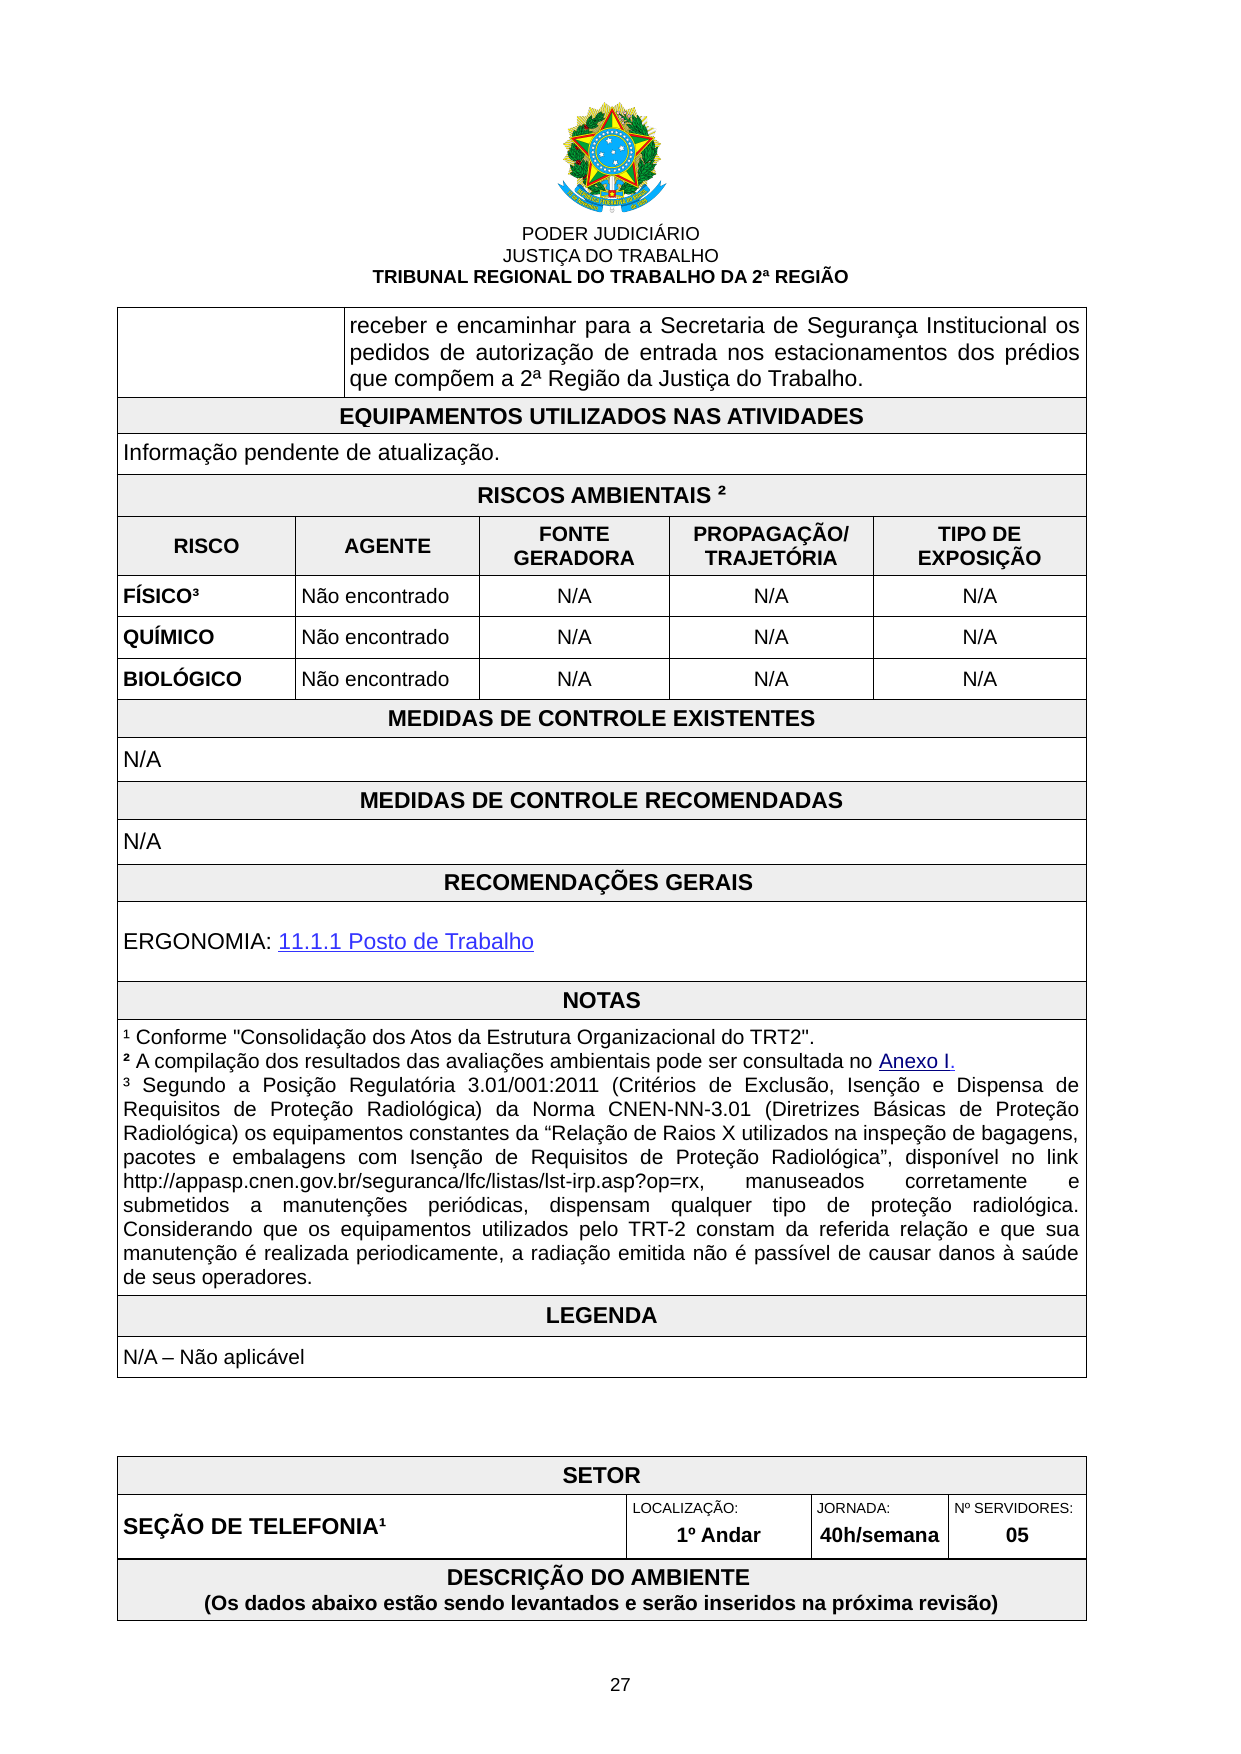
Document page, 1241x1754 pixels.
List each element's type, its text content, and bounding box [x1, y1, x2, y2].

table_cell QUÍMICO [118, 617, 295, 658]
table_header AGENTE [296, 517, 479, 575]
table_cell BIOLÓGICO [118, 659, 295, 699]
table_cell N/A [874, 659, 1086, 699]
table_cell MEDIDAS DE CONTROLE RECOMENDADAS [118, 782, 1086, 819]
table_cell SEÇÃO DE TELEFONIA¹ [118, 1495, 626, 1558]
table_cell MEDIDAS DE CONTROLE EXISTENTES [118, 700, 1086, 737]
table_cell ¹ Conforme "Consolidação dos Atos da Estrutura Organizacional do TRT2". ² A compilação dos resultados das avaliações ambientais pode ser consultada no Anexo I. ³ Segundo a Posição Regulatória 3.01/001:2011 (Critérios de Exclusão, Isenção e Dispensa de Requisitos de Proteção Radiológica) da Norma CNEN-NN-3.01 (Diretrizes Básicas de Proteção Radiológica) os equipamentos constantes da “Relação de Raios X utilizados na inspeção de bagagens, pacotes e embalagens com Isenção de Requisitos de Proteção Radiológica”, disponível no link http://appasp.cnen.gov.br/seguranca/lfc/listas/lst-irp.asp?op=rx, manuseados corretamente e submetidos a manutenções periódicas, dispensam qualquer tipo de proteção radiológica. Considerando que os equipamentos utilizados pelo TRT-2 constam da referida relação e que sua manutenção é realizada periodicamente, a radiação emitida não é passível de causar danos à saúde de seus operadores. [118, 1020, 1086, 1294]
table_cell N/A [118, 820, 1086, 863]
table_cell FÍSICO³ [118, 576, 295, 616]
table_cell Não encontrado [296, 659, 479, 699]
table_cell N/A [670, 617, 873, 658]
table_cell N/A [480, 576, 669, 616]
table_header FONTE GERADORA [480, 517, 669, 575]
table_header RISCOS AMBIENTAIS ² [118, 475, 1086, 516]
table_cell Não encontrado [296, 576, 479, 616]
table_cell N/A [874, 617, 1086, 658]
table_header RISCO [118, 517, 295, 575]
table_cell N/A [670, 576, 873, 616]
table_cell Não encontrado [296, 617, 479, 658]
table_cell receber e encaminhar para a Secretaria de Segurança Institucional os pedidos de autorização de entrada nos estacionamentos dos prédios que compõem a 2ª Região da Justiça do Trabalho. [345, 308, 1086, 397]
table_cell Nº SERVIDORES: 05 [949, 1495, 1086, 1558]
table_cell N/A [874, 576, 1086, 616]
table_cell [118, 308, 344, 397]
table_cell Informação pendente de atualização. [118, 434, 1086, 474]
table_cell N/A [480, 617, 669, 658]
table_cell EQUIPAMENTOS UTILIZADOS NAS ATIVIDADES [118, 398, 1086, 433]
table_cell RECOMENDAÇÕES GERAIS [118, 865, 1086, 901]
table_cell N/A – Não aplicável [118, 1337, 1086, 1377]
table_cell JORNADA: 40h/semana [812, 1495, 948, 1558]
table_cell N/A [670, 659, 873, 699]
table_cell LOCALIZAÇÃO: 1º Andar [627, 1495, 811, 1558]
table_cell N/A [118, 738, 1086, 781]
table_cell ERGONOMIA: 11.1.1 Posto de Trabalho [118, 902, 1086, 981]
table_header DESCRIÇÃO DO AMBIENTE (Os dados abaixo estão sendo levantados e serão inseridos na próxima revisão) [118, 1560, 1086, 1620]
table_cell N/A [480, 659, 669, 699]
table_cell NOTAS [118, 982, 1086, 1019]
table_header SETOR [118, 1457, 1086, 1494]
table_cell LEGENDA [118, 1296, 1086, 1336]
table_header PROPAGAÇÃO/ TRAJETÓRIA [670, 517, 873, 575]
table_header TIPO DE EXPOSIÇÃO [874, 517, 1086, 575]
